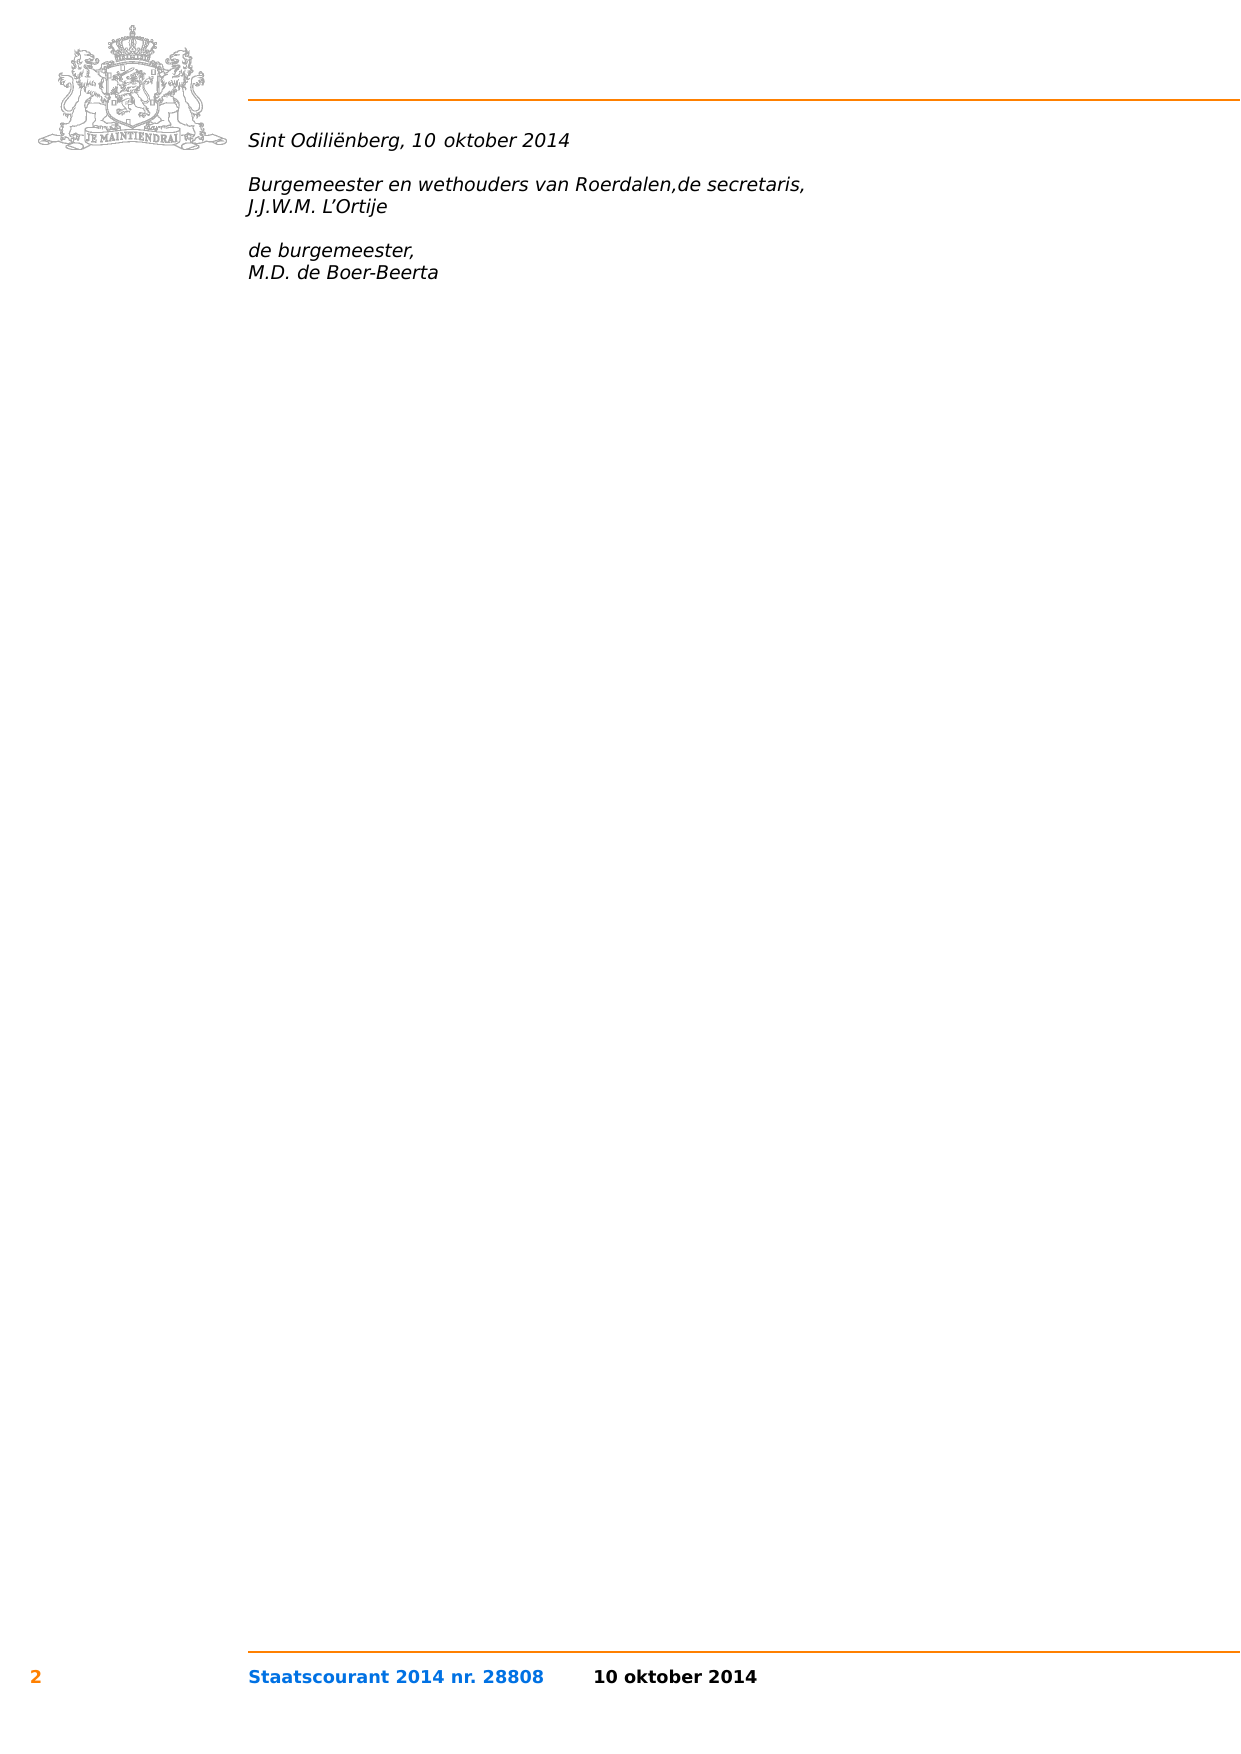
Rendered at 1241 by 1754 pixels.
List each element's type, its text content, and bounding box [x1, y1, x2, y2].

picture [38, 25, 227, 150]
text Burgemeester en wethouders van Roerdalen,de secretaris, J.J.W.M. L’Ortije [248, 174, 1163, 218]
text Sint Odiliënberg, 10 oktober 2014 [248, 130, 1163, 152]
text de burgemeester, M.D. de Boer-Beerta [248, 239, 1163, 283]
